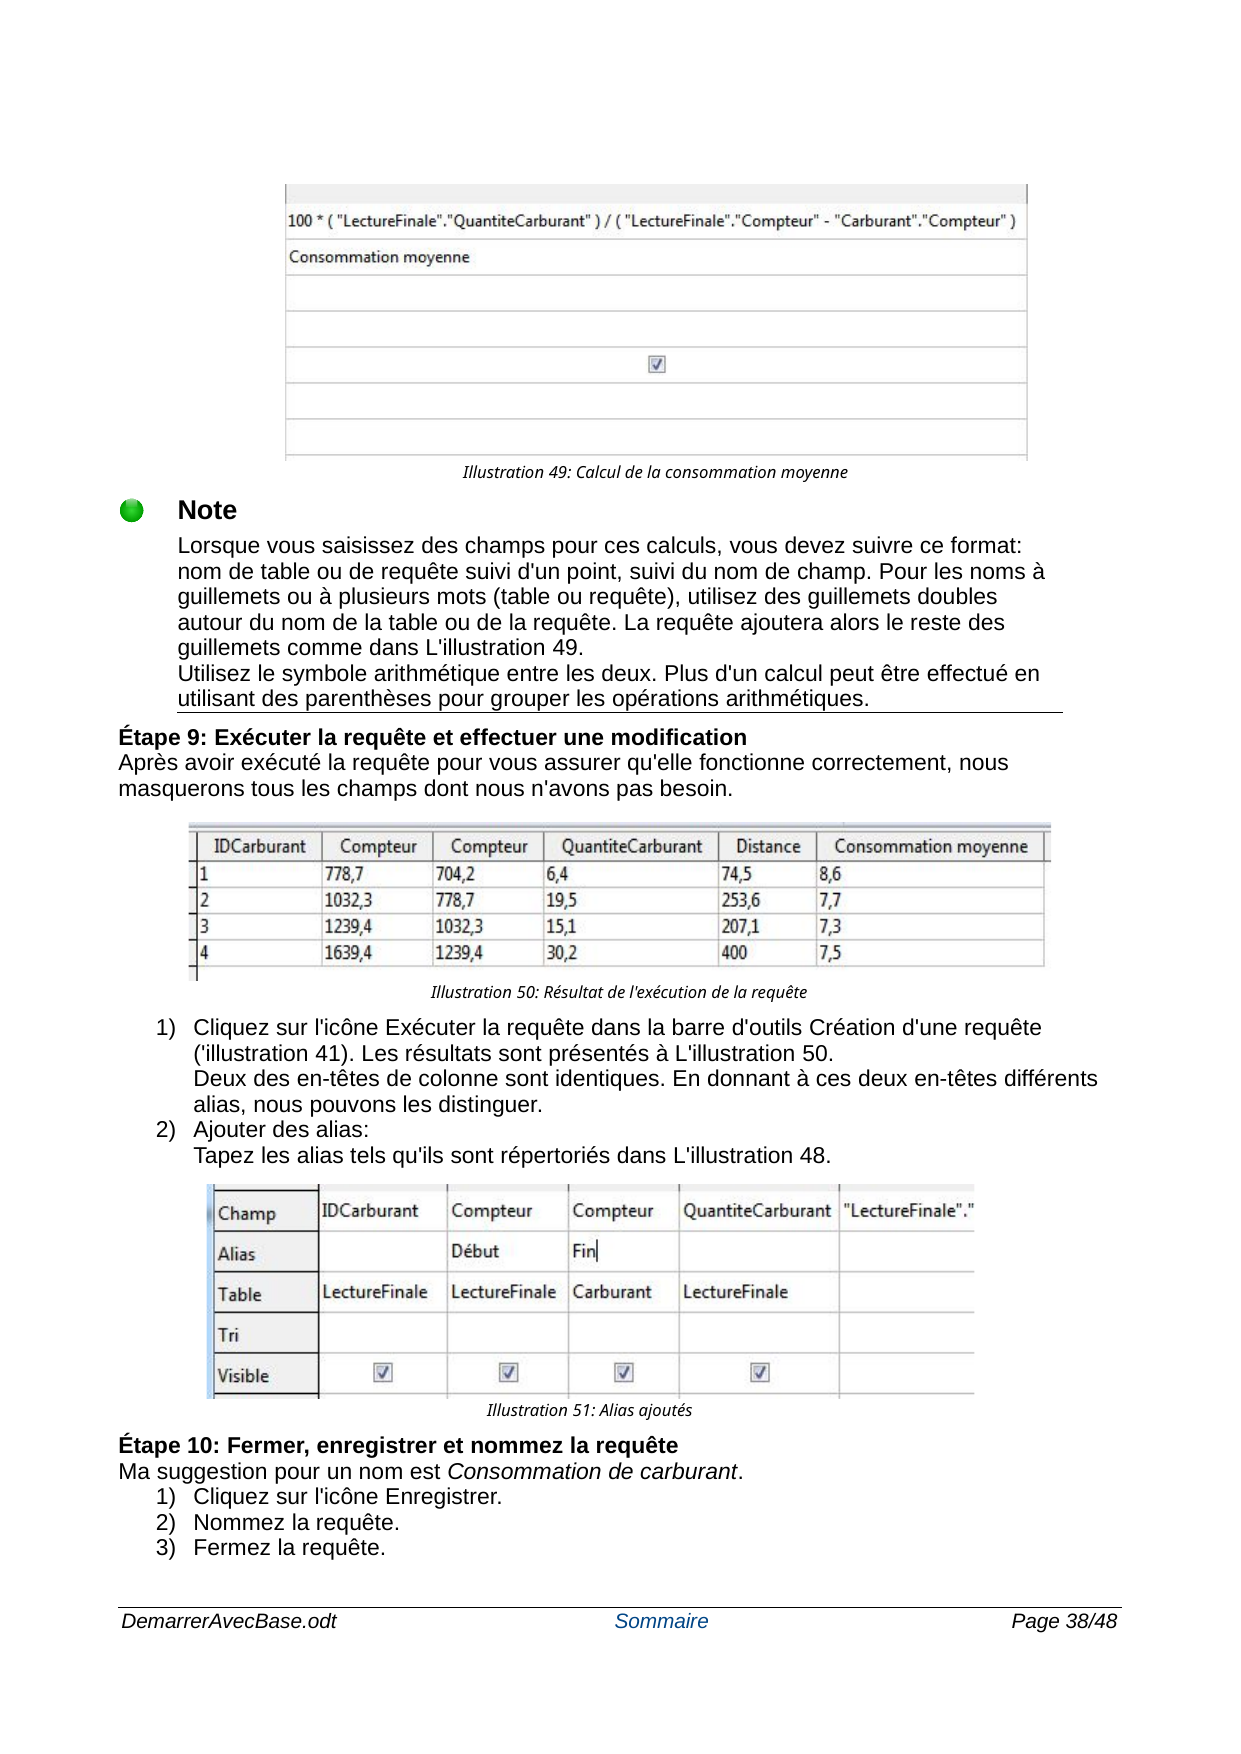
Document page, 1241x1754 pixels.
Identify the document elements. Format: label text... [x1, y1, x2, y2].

list Cliquez sur l'icône Exécuter la requête dans la barre d'outils Création d'une requête ('illustration 41). Les résultats sont présentés à L'illustration 50. Deux des en-têtes de colonne sont identiques. En donnant à ces deux en-têtes différents alias, nous pouvons les distinguer. [156, 801, 1122, 1117]
text Lorsque vous saisissez des champs pour ces calculs, vous devez suivre ce format: nom de table ou de requête suivi d'un point, suivi du nom de champ. Pour les noms à guillemets ou à plusieurs mots (table ou requête), utilisez des guillemets doubles autour du nom de la table ou de la requête. La requête ajoutera alors le reste des guillemets comme dans L'illustration 49. Utilisez le symbole arithmétique entre les deux. Plus d'un calcul peut être effectué en utilisant des parenthèses pour grouper les opérations arithmétiques. [177, 533, 1063, 712]
list Nommez la requête. [156, 1509, 1122, 1535]
text Illustration 51: Alias ajoutés [207, 1399, 974, 1421]
list Ajouter des alias: Tapez les alias tels qu'ils sont répertoriés dans L'illustration 48. [156, 1117, 1122, 1168]
list Fermez la requête. [156, 1535, 1122, 1561]
list Note [59, 173, 1122, 525]
text Ma suggestion pour un nom est Consommation de carburant. [118, 1458, 1122, 1484]
list Illustration 49: Calcul de la consommation moyenne [285, 461, 1028, 483]
text Après avoir exécuté la requête pour vous assurer qu'elle fonctionne correctement, nous masquerons tous les champs dont nous n'avons pas besoin. [118, 750, 1122, 801]
text Étape 9: Exécuter la requête et effectuer une modification [118, 724, 1122, 750]
picture [188, 822, 1052, 981]
text Étape 10: Fermer, enregistrer et nommez la requête [118, 1168, 1122, 1458]
picture [206, 1184, 975, 1399]
list Cliquez sur l'icône Enregistrer. [156, 1484, 1122, 1509]
list Illustration 50: Résultat de l'exécution de la requête [189, 981, 1051, 1003]
picture [285, 184, 1028, 461]
